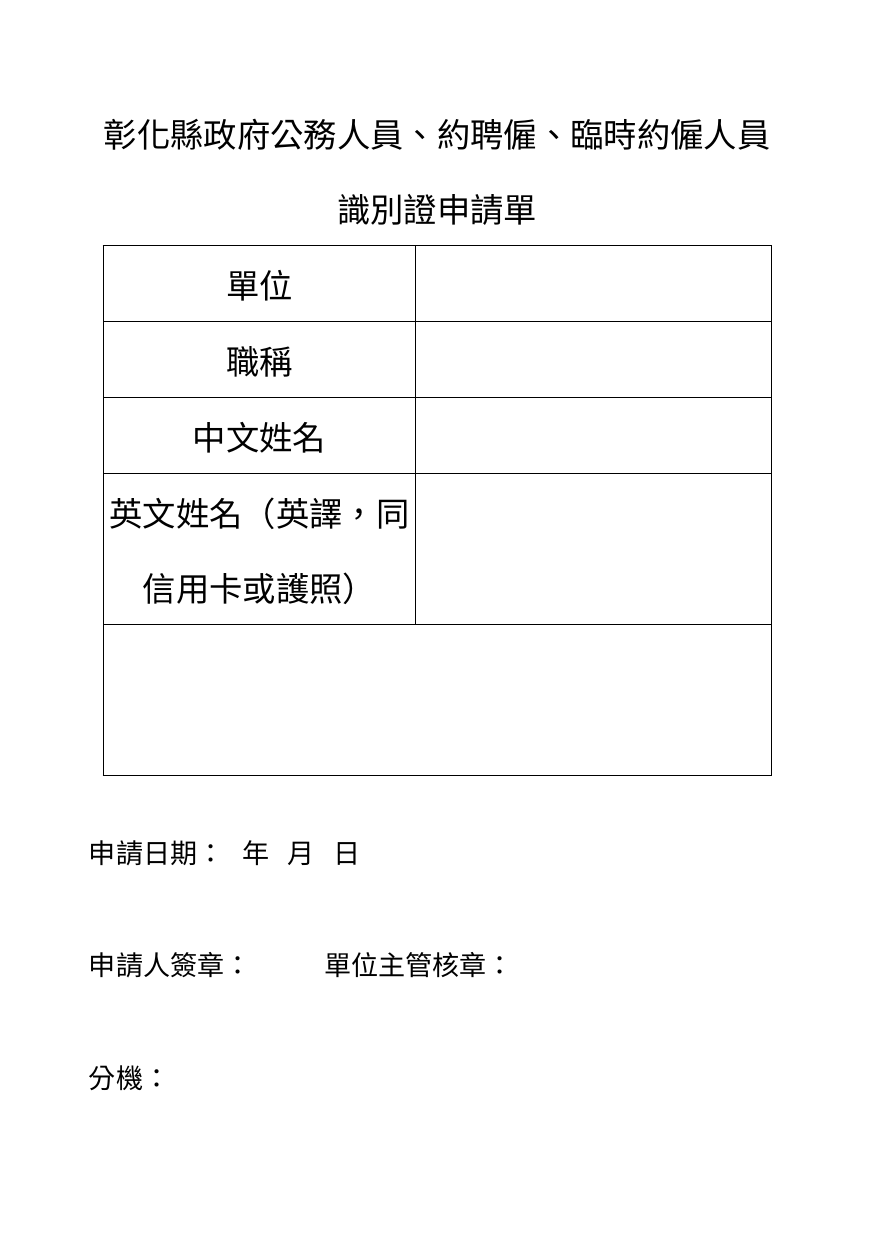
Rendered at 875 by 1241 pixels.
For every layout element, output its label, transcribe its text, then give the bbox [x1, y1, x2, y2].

table_header [416, 246, 771, 321]
text 分機： [89, 1039, 785, 1114]
table_header 單位 [104, 246, 415, 321]
table_cell [416, 474, 771, 624]
table_cell [104, 625, 771, 775]
table_cell 中文姓名 [104, 398, 415, 473]
table_cell [416, 398, 771, 473]
text 申請日期： 年 月 日 [89, 814, 785, 889]
table_cell 職稱 [104, 322, 415, 397]
table_cell [416, 322, 771, 397]
text 識別證申請單 [89, 170, 785, 245]
table_cell 英文姓名（英譯，同信用卡或護照） [104, 474, 415, 624]
text 申請人簽章： 單位主管核章： [89, 926, 785, 1001]
text 彰化縣政府公務人員、約聘僱、臨時約僱人員 [89, 95, 785, 170]
